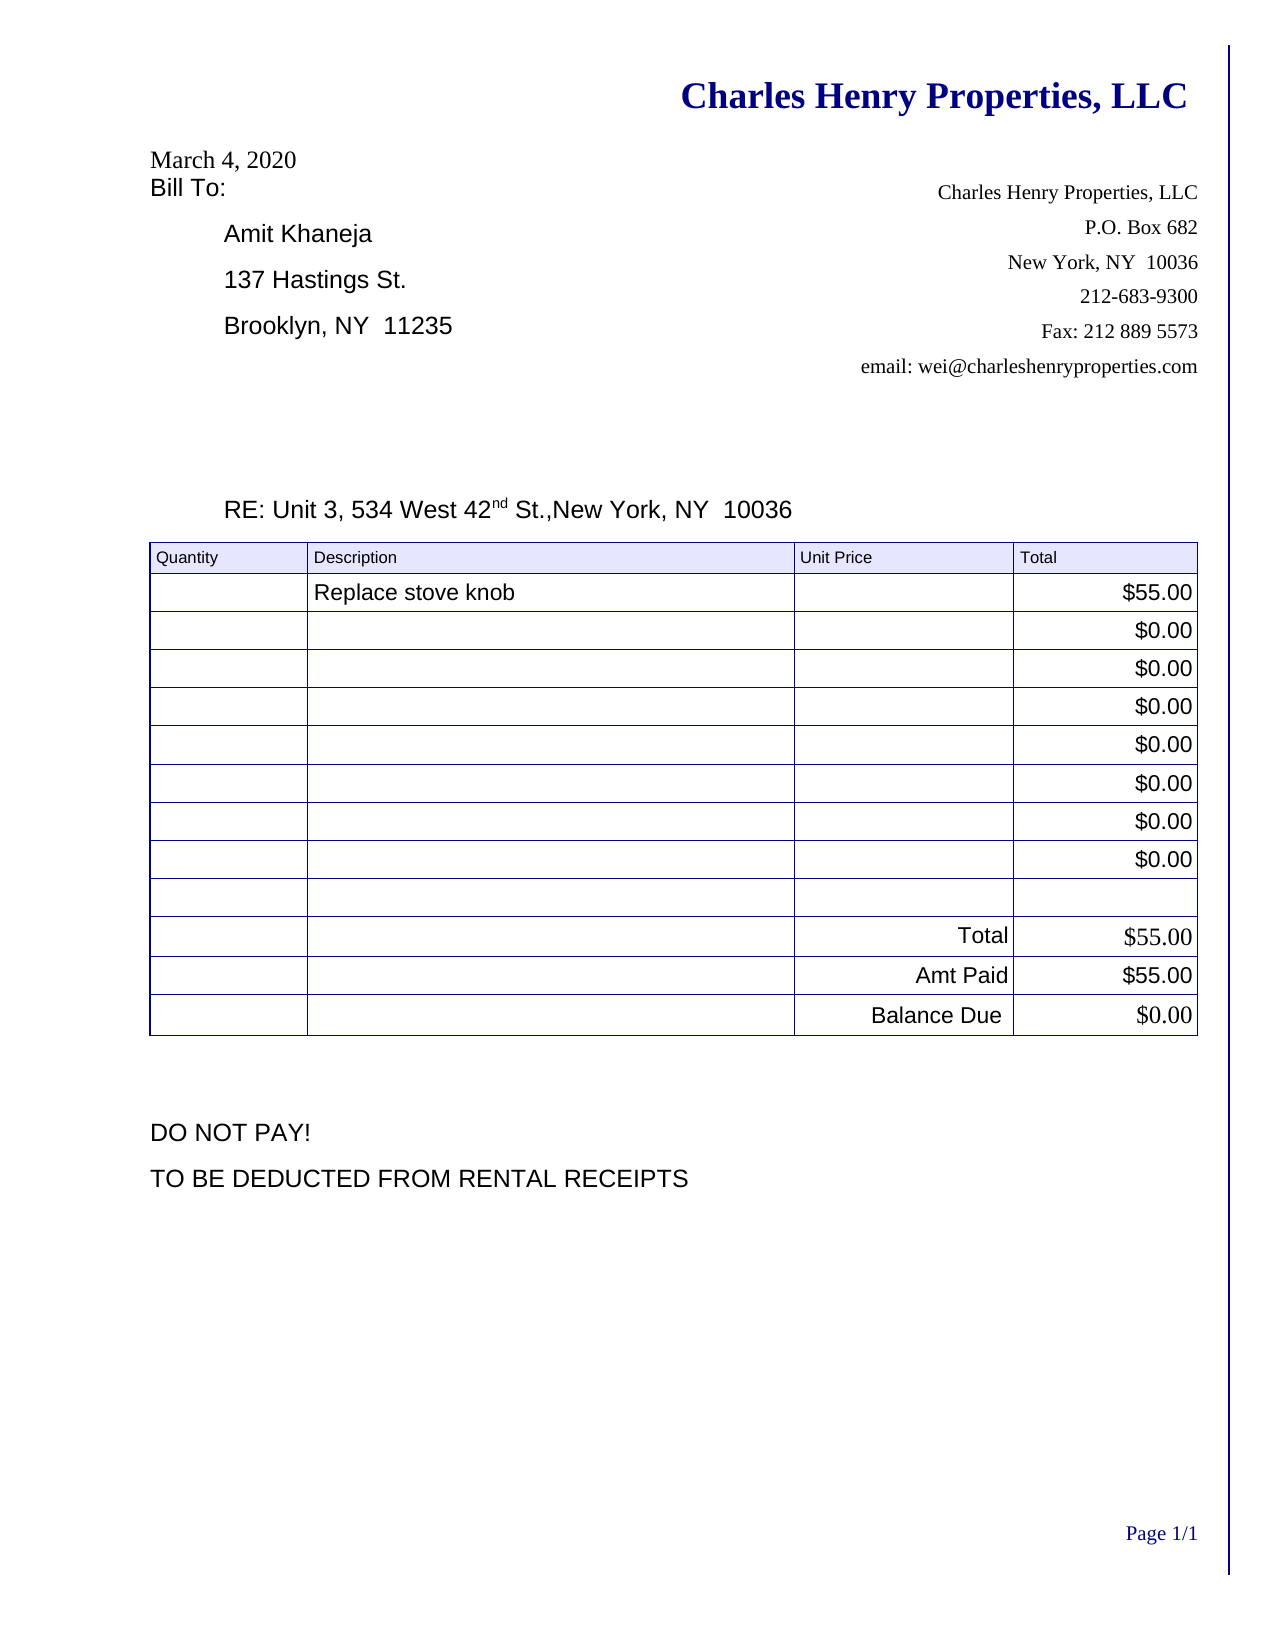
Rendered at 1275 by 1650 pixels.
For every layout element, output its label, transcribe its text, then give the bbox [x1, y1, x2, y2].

table_cell $55.00 [1014, 574, 1197, 611]
table_cell [308, 726, 794, 763]
table_cell [308, 879, 794, 916]
table_cell [1014, 879, 1197, 916]
table_cell [308, 841, 794, 878]
table_cell Total [795, 917, 1013, 956]
text RE: Unit 3, 534 West 42nd St.,New York, NY 10036 [150, 496, 1198, 524]
table_cell $0.00 [1014, 726, 1197, 763]
table_cell Amt Paid [795, 957, 1013, 994]
text March 4, 2020 [150, 147, 823, 174]
table_cell [151, 995, 307, 1034]
table_header Quantity [151, 543, 307, 573]
table_cell Replace stove knob [308, 574, 794, 611]
table_cell $55.00 [1014, 957, 1197, 994]
table_header Description [308, 543, 794, 573]
table_cell [795, 574, 1013, 611]
table_cell [308, 803, 794, 840]
table_cell [308, 917, 794, 956]
table_cell $55.00 [1014, 917, 1197, 956]
table_cell [795, 841, 1013, 878]
text 137 Hastings St. [150, 266, 823, 294]
table_cell [795, 612, 1013, 649]
table_cell $0.00 [1014, 841, 1197, 878]
table_cell [151, 879, 307, 916]
table_cell [151, 726, 307, 763]
table_cell [308, 995, 794, 1034]
table_cell $0.00 [1014, 650, 1197, 687]
table_cell [308, 765, 794, 802]
table_cell $0.00 [1014, 995, 1197, 1034]
table_cell [795, 803, 1013, 840]
table_cell [151, 650, 307, 687]
table_cell [151, 841, 307, 878]
table_cell [151, 957, 307, 994]
table_cell $0.00 [1014, 688, 1197, 725]
table_header Unit Price [795, 543, 1013, 573]
table_cell [151, 688, 307, 725]
table_cell [151, 612, 307, 649]
table_cell [795, 726, 1013, 763]
text Amit Khaneja [150, 220, 823, 248]
table_cell $0.00 [1014, 612, 1197, 649]
table_cell [795, 650, 1013, 687]
text Bill To: [150, 174, 823, 202]
text TO BE DEDUCTED FROM RENTAL RECEIPTS [150, 1165, 1198, 1193]
table_cell [151, 803, 307, 840]
table_cell [151, 917, 307, 956]
table_cell [151, 765, 307, 802]
table_cell $0.00 [1014, 803, 1197, 840]
table_header Total [1014, 543, 1197, 573]
table_cell [151, 574, 307, 611]
table_cell $0.00 [1014, 765, 1197, 802]
table_cell [308, 650, 794, 687]
table_cell [795, 879, 1013, 916]
table_cell [308, 688, 794, 725]
table_cell [795, 765, 1013, 802]
table_cell [795, 688, 1013, 725]
table_cell [308, 957, 794, 994]
text Brooklyn, NY 11235 [150, 312, 823, 340]
table_cell [308, 612, 794, 649]
text DO NOT PAY! [150, 1119, 1198, 1147]
text Charles Henry Properties, LLC P.O. Box 682 New York, NY 10036 212-683-9300 Fax: 212 889 5573 email: wei@charleshenryproperties.com [823, 181, 1198, 378]
table_cell Balance Due [795, 995, 1013, 1034]
